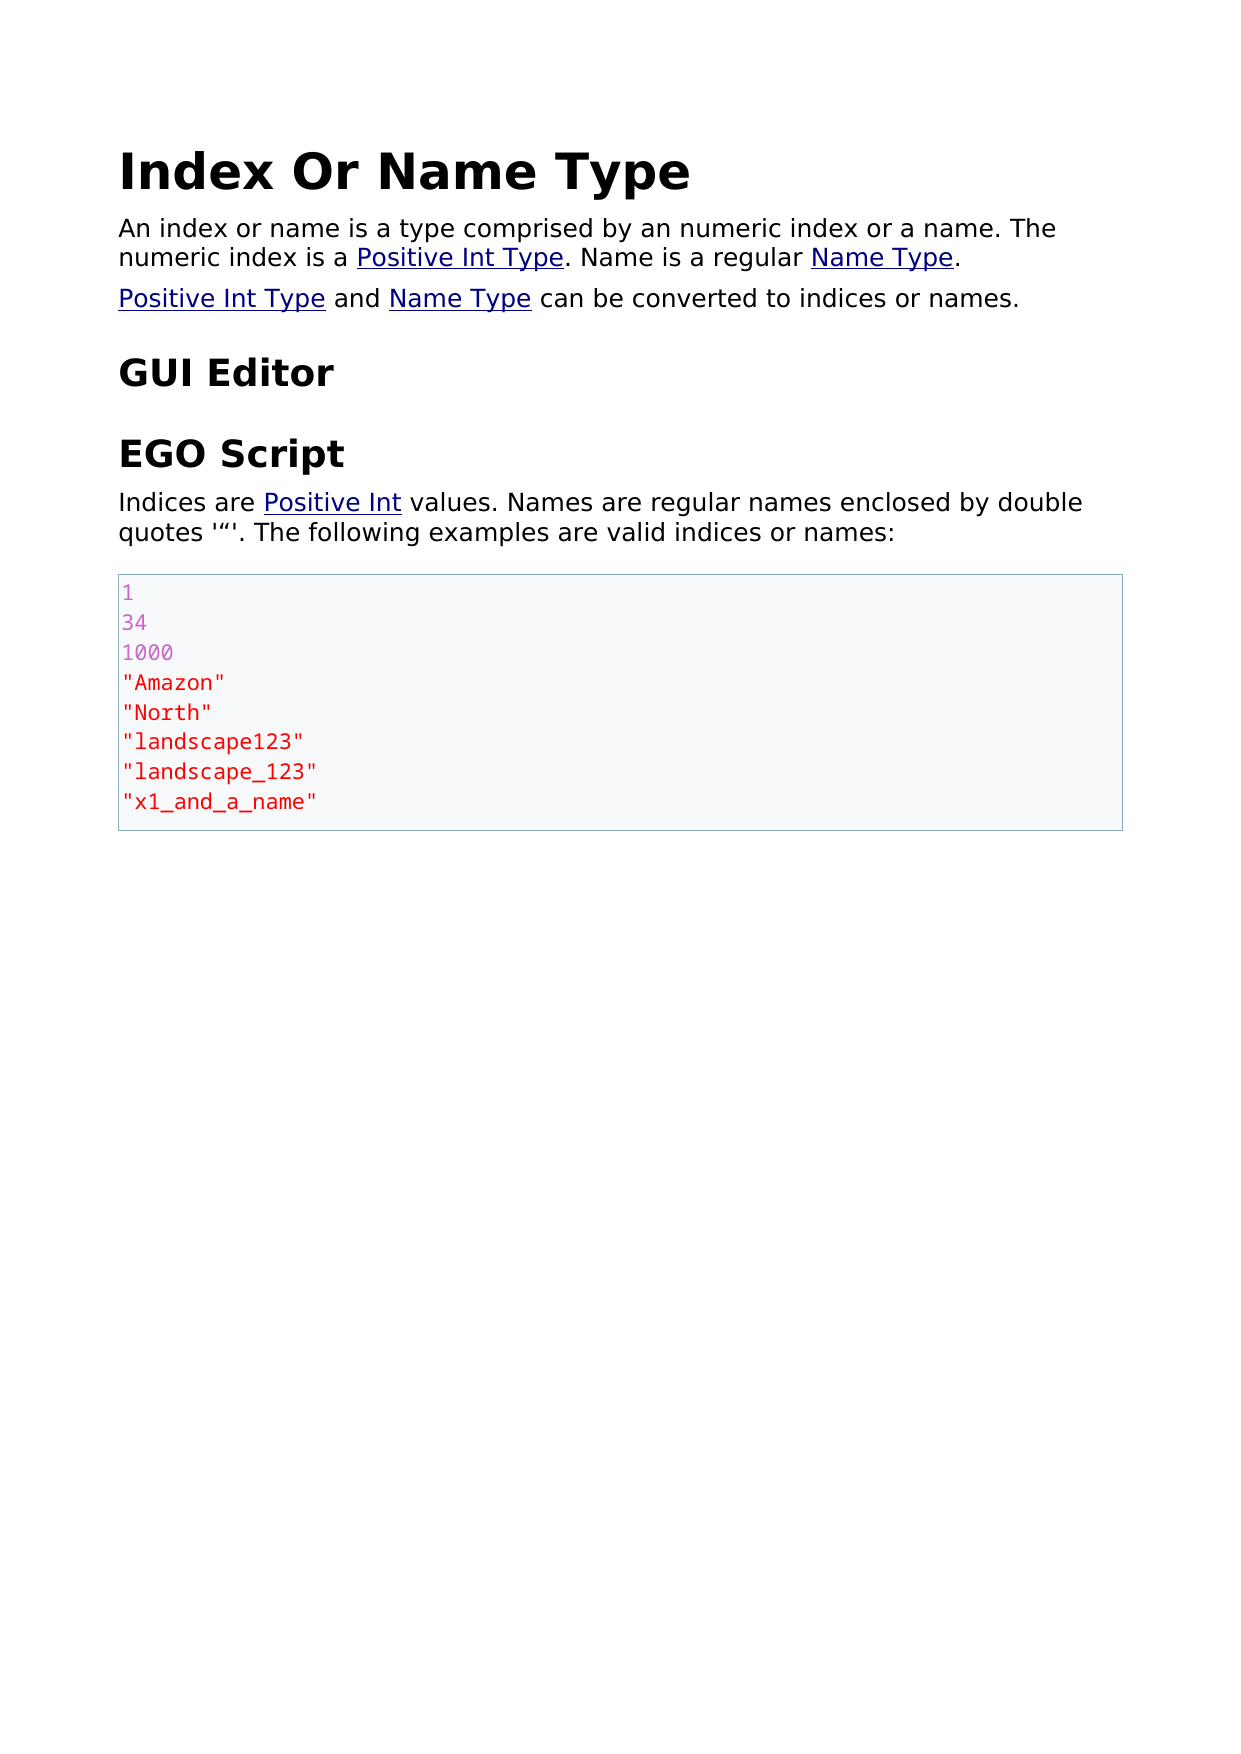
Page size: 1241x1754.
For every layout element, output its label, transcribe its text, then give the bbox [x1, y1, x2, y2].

table_header 1 34 1000 "Amazon" "North" "landscape123" "landscape_123" "x1_and_a_name" [119, 575, 1122, 830]
subtitle Index Or Name Type [118, 143, 1122, 201]
subtitle GUI Editor [118, 351, 1122, 395]
subtitle EGO Script [118, 432, 1122, 476]
text Positive Int Type and Name Type can be converted to indices or names. [118, 285, 1122, 314]
text An index or name is a type comprised by an numeric index or a name. The numeric index is a Positive Int Type. Name is a regular Name Type. [118, 214, 1122, 272]
text Indices are Positive Int values. Names are regular names enclosed by double quotes '“'. The following examples are valid indices or names: [118, 489, 1122, 547]
